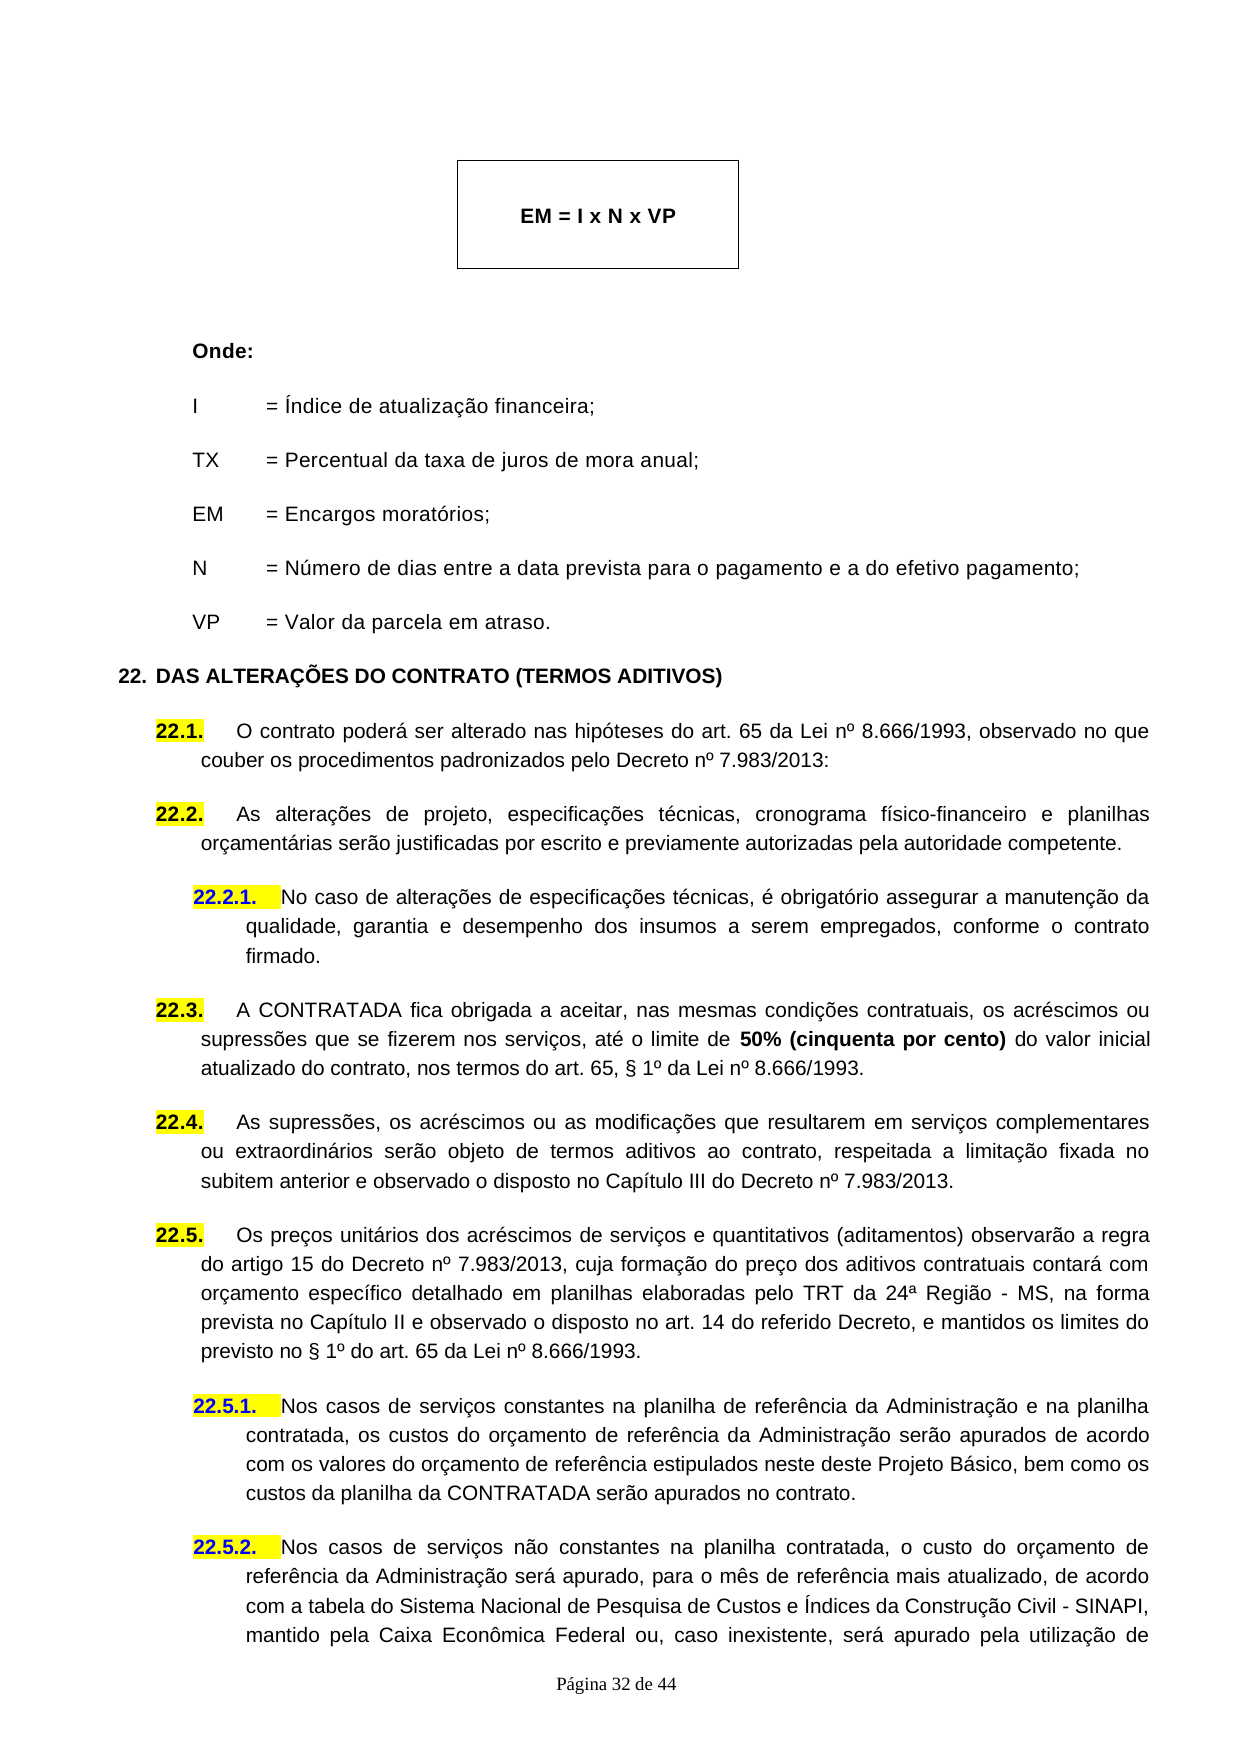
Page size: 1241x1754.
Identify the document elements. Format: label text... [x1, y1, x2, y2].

list As alterações de projeto, especificações técnicas, cronograma físico-financeiro e planilhas orçamentárias serão justificadas por escrito e previamente autorizadas pela autoridade competente. [156, 798, 1151, 856]
text Onde: [192, 336, 1152, 365]
text VP = Valor da parcela em atraso. [192, 606, 1152, 636]
text N = Número de dias entre a data prevista para o pagamento e a do efetivo pagamento; [192, 552, 1152, 581]
list Nos casos de serviços não constantes na planilha contratada, o custo do orçamento de referência da Administração será apurado, para o mês de referência mais atualizado, de acordo com a tabela do Sistema Nacional de Pesquisa de Custos e Índices da Construção Civil - SINAPI, mantido pela Caixa Econômica Federal ou, caso inexistente, será apurado pela utilização de [193, 1531, 1151, 1648]
text I = Índice de atualização financeira; [192, 390, 1152, 419]
list No caso de alterações de especificações técnicas, é obrigatório assegurar a manutenção da qualidade, garantia e desempenho dos insumos a serem empregados, conforme o contrato firmado. [193, 881, 1151, 969]
list A CONTRATADA fica obrigada a aceitar, nas mesmas condições contratuais, os acréscimos ou supressões que se fizerem nos serviços, até o limite de 50% (cinquenta por cento) do valor inicial atualizado do contrato, nos termos do art. 65, § 1º da Lei nº 8.666/1993. [156, 994, 1151, 1081]
table_header EM = I x N x VP [458, 161, 738, 268]
text EM = Encargos moratórios; [192, 498, 1152, 527]
list O contrato poderá ser alterado nas hipóteses do art. 65 da Lei nº 8.666/1993, observado no que couber os procedimentos padronizados pelo Decreto nº 7.983/2013: [156, 715, 1151, 773]
list Nos casos de serviços constantes na planilha de referência da Administração e na planilha contratada, os custos do orçamento de referência da Administração serão apurados de acordo com os valores do orçamento de referência estipulados neste deste Projeto Básico, bem como os custos da planilha da CONTRATADA serão apurados no contrato. [193, 1390, 1151, 1506]
list Os preços unitários dos acréscimos de serviços e quantitativos (aditamentos) observarão a regra do artigo 15 do Decreto nº 7.983/2013, cuja formação do preço dos aditivos contratuais contará com orçamento específico detalhado em planilhas elaboradas pelo TRT da 24ª Região - MS, na forma prevista no Capítulo II e observado o disposto no art. 14 do referido Decreto, e mantidos os limites do previsto no § 1º do art. 65 da Lei nº 8.666/1993. [156, 1219, 1151, 1365]
text TX = Percentual da taxa de juros de mora anual; [192, 444, 1152, 473]
list DAS ALTERAÇÕES DO CONTRATO (TERMOS ADITIVOS) [118, 661, 1151, 690]
list As supressões, os acréscimos ou as modificações que resultarem em serviços complementares ou extraordinários serão objeto de termos aditivos ao contrato, respeitada a limitação fixada no subitem anterior e observado o disposto no Capítulo III do Decreto nº 7.983/2013. [156, 1106, 1151, 1194]
